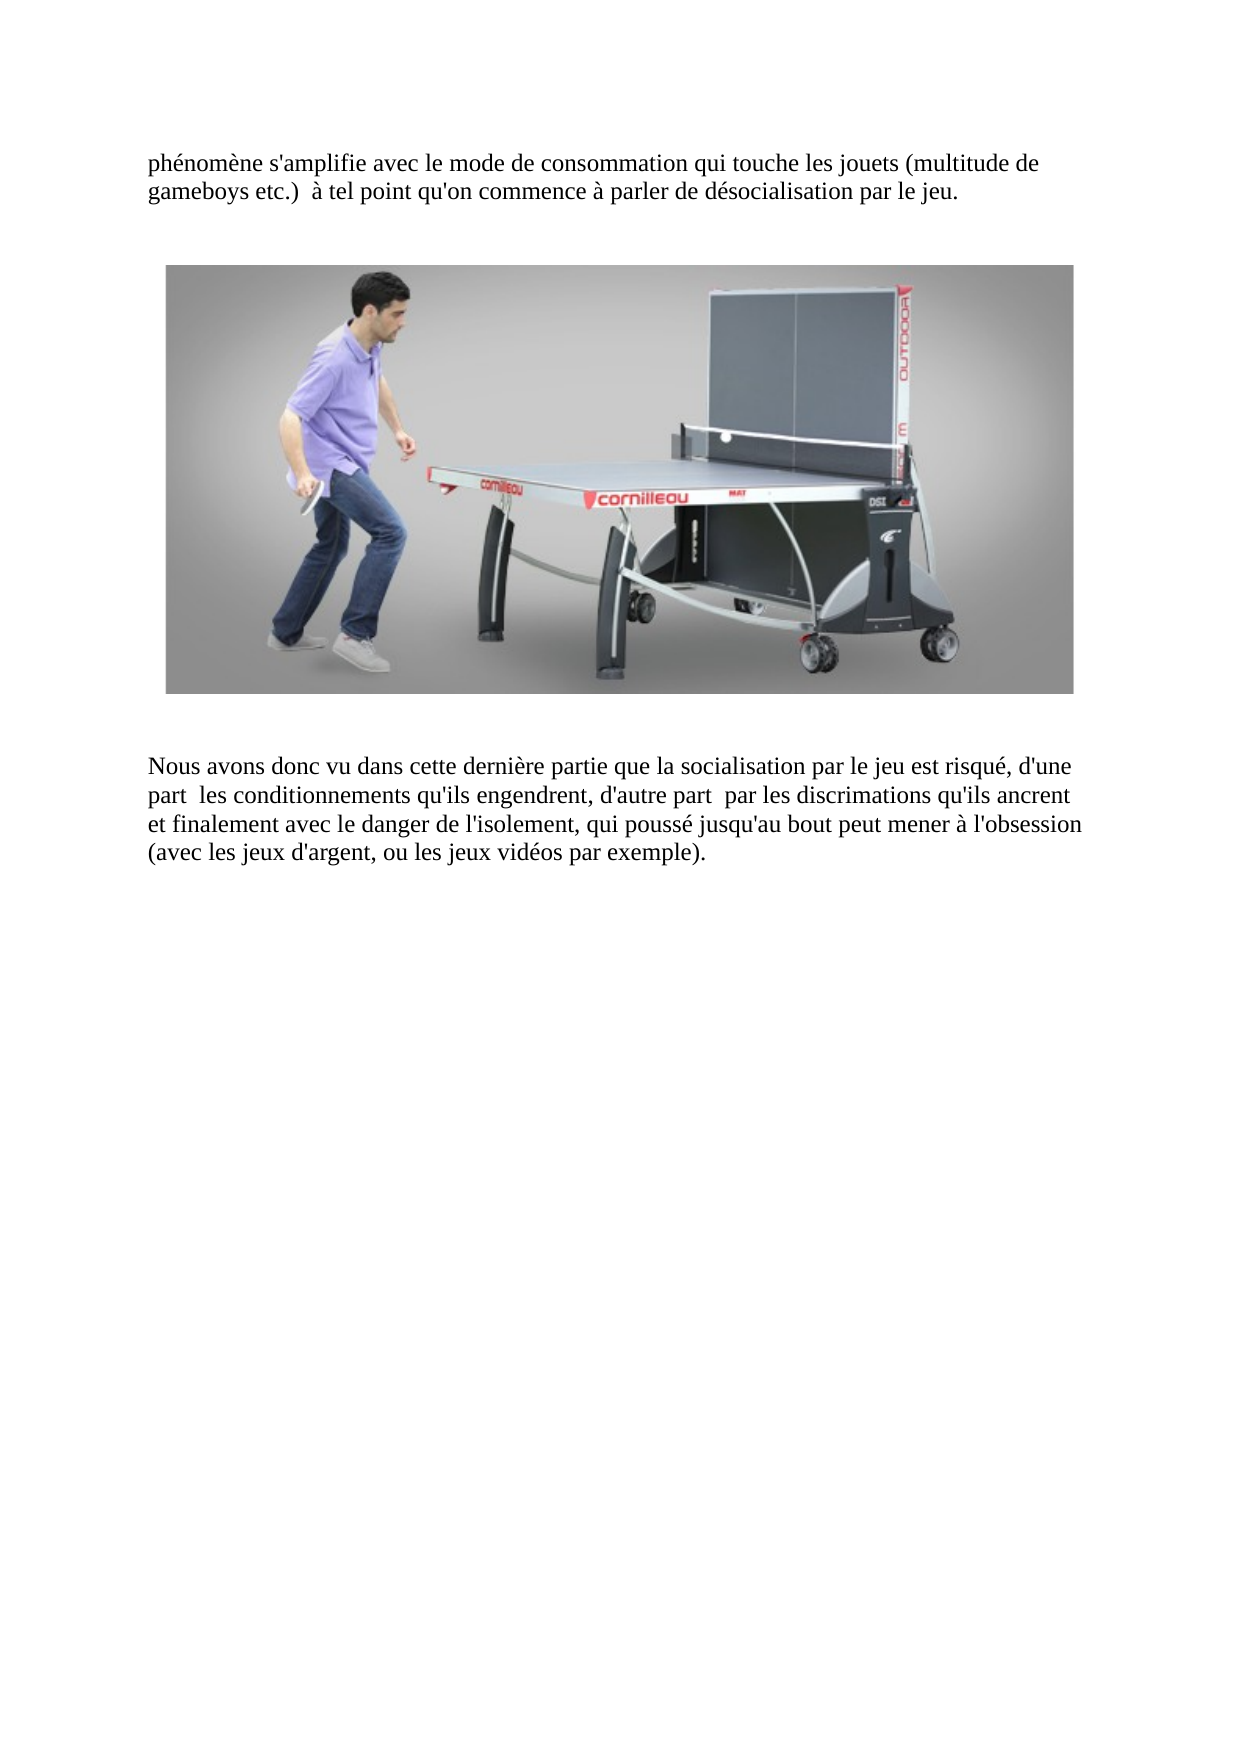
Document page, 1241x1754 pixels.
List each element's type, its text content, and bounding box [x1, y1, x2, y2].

text Nous avons donc vu dans cette dernière partie que la socialisation par le jeu est risqué, d'une part les conditionnements qu'ils engendrent, d'autre part par les discrimations qu'ils ancrent et finalement avec le danger de l'isolement, qui poussé jusqu'au bout peut mener à l'obsession (avec les jeux d'argent, ou les jeux vidéos par exemple). [148, 751, 1093, 866]
picture [163, 265, 1077, 694]
text phénomène s'amplifie avec le mode de consommation qui touche les jouets (multitude de gameboys etc.) à tel point qu'on commence à parler de désocialisation par le jeu. [148, 148, 1093, 205]
